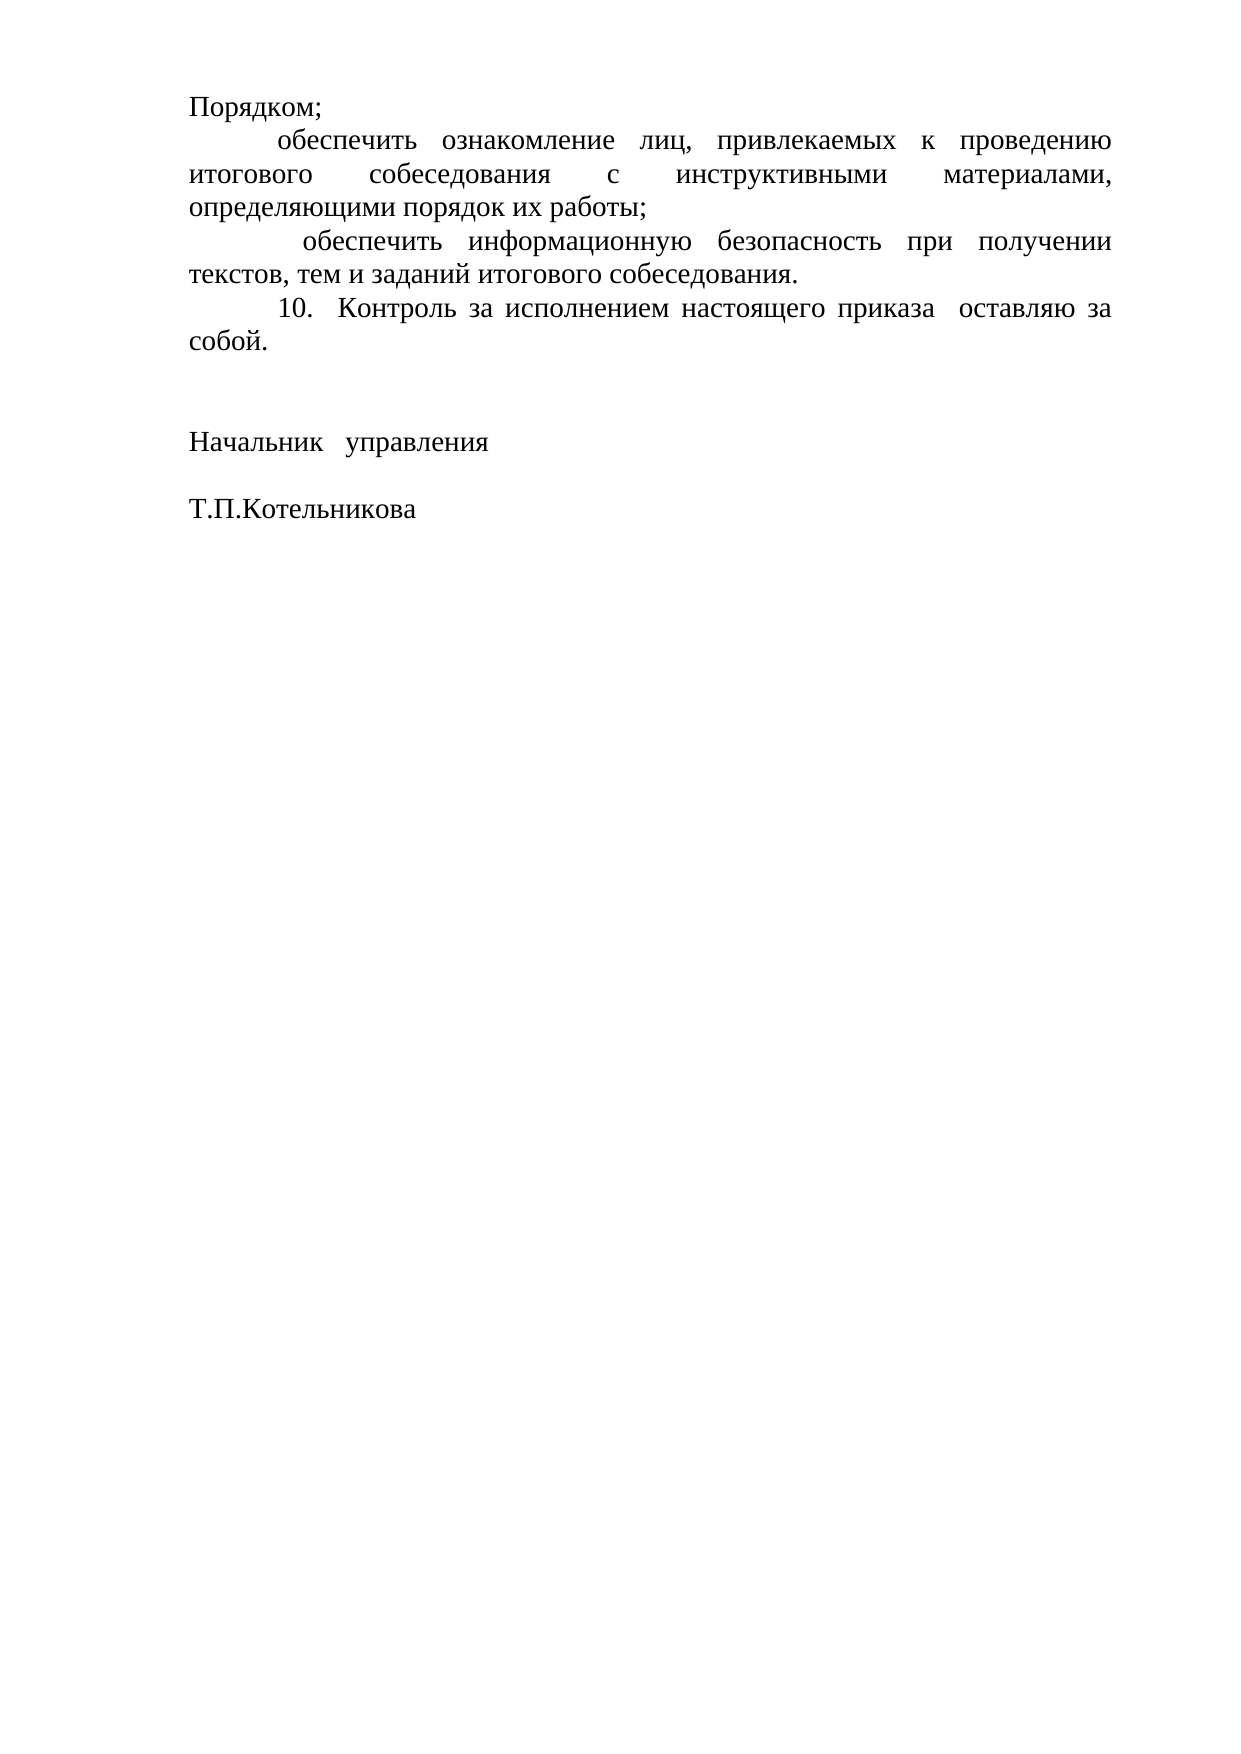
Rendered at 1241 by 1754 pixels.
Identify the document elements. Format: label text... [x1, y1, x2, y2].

table_header АДМИНИСТРАЦИЯ ТАМБОВСКОЙ ОБЛАСТИ УПРАВЛЕНИЕ ОБРАЗОВАНИЯ И НАУКИ ТАМБОВСКОЙ ОБЛАСТИ П Р И К А З О подготовке и проведении итогового собеседования по русскому языку В соответствии с п.22 приказа Минпросвещения России и Рособрнадзора от 07.11.2018 №189/1513 «Об утверждении Порядка проведения государственной итоговой аттестации по образовательным программам основного общего образования (зарегистрирован Минюстом России 10 декабря 2018 г., регистрационный №52953), письмом Рособрнадзора от 29.12.2018 № 10-987 в целях организации и проведения итогового собеседования по русскому языку на территории Тамбовской области в 2019 году, ПРИКАЗЫВАЮ: Провести итоговое собеседование по русскому языку в 9 классах (далее – итоговое собеседование) 13 февраля 2019 года. Утвердить Порядок проведения итогового собеседования согласно приложению №1. Создать: комиссию по рассмотрению документов обучающихся с ограниченными возможностями здоровья, детей-инвалидов и инвалидов для предоставления особых условий при проведении итогового собеседования согласно приложению №2; комиссию для определения минимального количества баллов, полученных обучающимися, экстернами с ОВЗ, обучающимися, экстернами - детьми-инвалидами и инвалидами, за итоговое собеседование для выставления оценки «зачет» согласно приложению №3; комиссию для повторной проверки итогового собеседования согласно приложению №4. Назначить лицом, ответственным за проведение итогового собеседования на территории Тамбовской области, Панасину И.А., начальника отдела общего образования управления образования и науки области. 5. Отделу общего образования (Панасина) обеспечить организацию и проведение итогового собеседования в соответствии с требованиями Порядка. 6. ТОГКУ «Центр экспертизы образовательной деятельности» (Мексичев) обеспечить: организационное и технологическое сопровождение итогового собеседования; ведение региональной информационной системы обеспечения ГИА обучающихся, освоивших основные образовательные программы основного общего и среднего общего образования (далее-РИС) и внесение сведений в РИС и федеральную систему обеспечения проведения ГИА обучающихся, освоивших основные образовательные программы основного общего и среднего общего образования, и приема граждан в образовательные организации для получения среднего профессионального и высшего образования; обработку и хранение материалов итогового собеседования. 7. Тамбовскому областному государственному образовательному учреждению дополнительного профессионального образования «Институт повышения квалификации работников образования» (Шешерина) обеспечить: методическое сопровождение подготовки и проведения итогового собеседования; проведение методического анализа итогов проведения итогового собеседования. 8. Рекомендовать руководителям органов местного самоуправления, осуществляющих управление в сфере образования: разработать план мероприятий по подготовке обучающихся к успешной сдаче итогового собеседования; организовать работу по информированию обучающихся, педагогов, родителей (законных представителей) о Порядке; организовать работу по сбору данных об участниках итогового собеседования для внесения в РИС. 9. Рекомендовать руководителям образовательных организаций: оказать содействие в организации и проведении итогового собеседования в соответствии с требованиями Порядка; обеспечить отбор и подготовку специалистов, входящих в состав комиссий образовательной организации и привлекаемых к проведению итогового собеседования; сформировать составы комиссий образовательной организации по проведению итогового собеседования; обеспечить предоставление сведений для внесения в РИС; обеспечить информирование обучающихся и их родителей (законных представителей) о сроках, процедуре проведения, о времени и месте ознакомления с результатами итогового собеседования; обеспечить техническую поддержку проведения итогового собеседования в соответствии с рекомендациями по техническому обеспечению; обеспечить изменения текущего расписания занятий образовательной организации в день проведения итогового собеседования; обеспечить проведение итогового собеседования в соответствии с Порядком; обеспечить ознакомление лиц, привлекаемых к проведению итогового собеседования с инструктивными материалами, определяющими порядок их работы; обеспечить информационную безопасность при получении текстов, тем и заданий итогового собеседования. 10. Контроль за исполнением настоящего приказа оставляю за собой. Начальник управления Т.П.Котельникова [177, 89, 1113, 1646]
